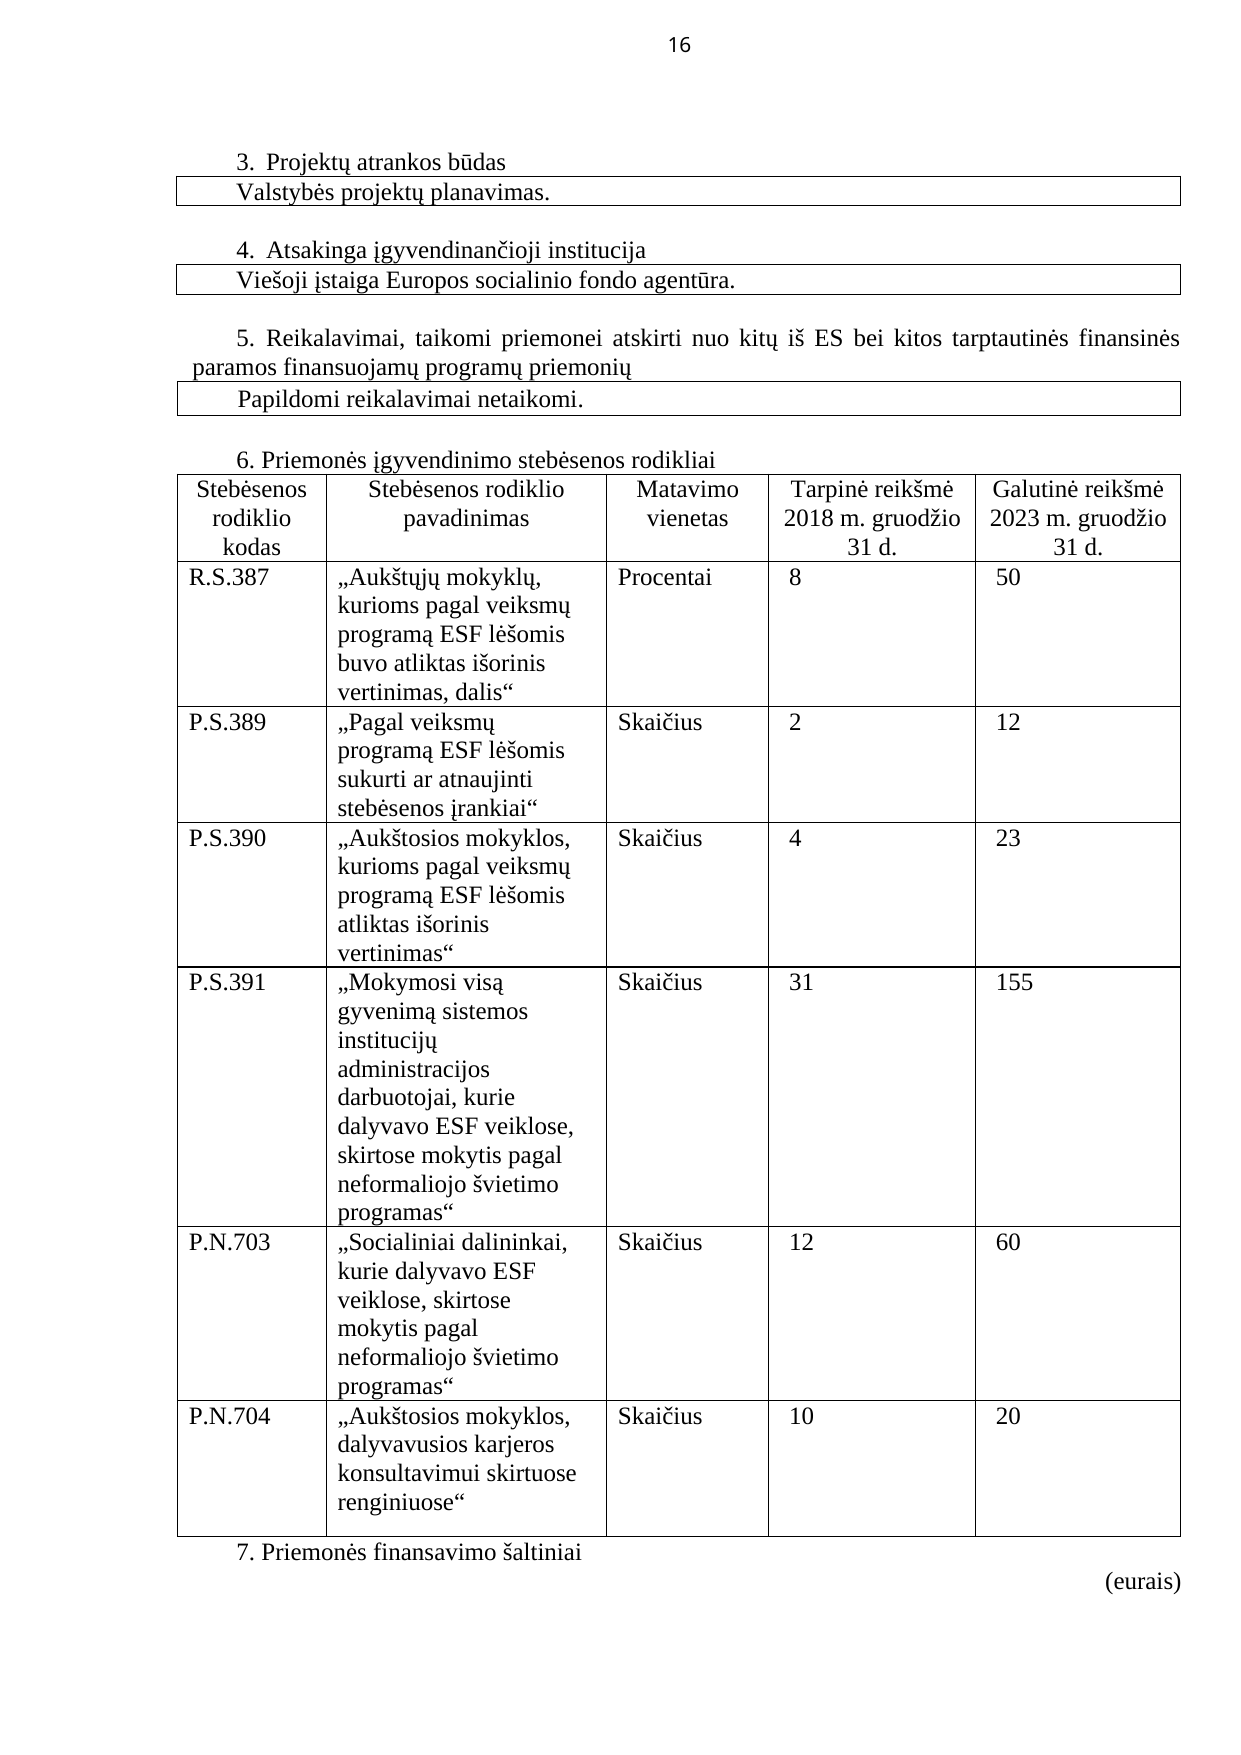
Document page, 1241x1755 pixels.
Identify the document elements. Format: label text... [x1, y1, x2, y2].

table_cell 50 [976, 562, 1180, 706]
text 4. Atsakinga įgyvendinančioji institucija [236, 235, 1181, 264]
table_cell P.S.390 [178, 823, 326, 966]
table_cell „Socialiniai dalininkai, kurie dalyvavo ESF veiklose, skirtose mokytis pagal neformaliojo švietimo programas“ [327, 1227, 606, 1400]
table_cell Procentai [607, 562, 768, 706]
text 5. Reikalavimai, taikomi priemonei atskirti nuo kitų iš ES bei kitos tarptautinės finansinės paramos finansuojamų programų priemonių [192, 323, 1181, 381]
table_cell 155 [976, 968, 1180, 1226]
table_cell 31 [769, 968, 975, 1226]
text Papildomi reikalavimai netaikomi. [178, 382, 1180, 415]
table_cell 2 [769, 707, 975, 822]
table_cell Skaičius [607, 1227, 768, 1400]
table_cell „Mokymosi visą gyvenimą sistemos institucijų administracijos darbuotojai, kurie dalyvavo ESF veiklose, skirtose mokytis pagal neformaliojo švietimo programas“ [327, 968, 606, 1226]
table_cell P.N.704 [178, 1401, 326, 1536]
table_cell 20 [976, 1401, 1180, 1536]
text 7. Priemonės finansavimo šaltiniai [177, 1537, 1181, 1566]
table_cell P.N.703 [178, 1227, 326, 1400]
text 3. Projektų atrankos būdas [236, 147, 1181, 176]
table_cell „Aukštųjų mokyklų, kurioms pagal veiksmų programą ESF lėšomis buvo atliktas išorinis vertinimas, dalis“ [327, 562, 606, 706]
table_cell „Aukštosios mokyklos, kurioms pagal veiksmų programą ESF lėšomis atliktas išorinis vertinimas“ [327, 823, 606, 966]
table_header Valstybės projektų planavimas. [177, 177, 1180, 205]
text 6. Priemonės įgyvendinimo stebėsenos rodikliai [177, 445, 1181, 473]
table_header Tarpinė reikšmė 2018 m. gruodžio 31 d. [769, 475, 975, 561]
table_cell 10 [769, 1401, 975, 1536]
table_cell 12 [769, 1227, 975, 1400]
table_header Galutinė reikšmė 2023 m. gruodžio 31 d. [976, 475, 1180, 561]
table_cell 8 [769, 562, 975, 706]
table_header Viešoji įstaiga Europos socialinio fondo agentūra. [177, 265, 1180, 294]
table_cell Skaičius [607, 707, 768, 822]
table_cell P.S.391 [178, 968, 326, 1226]
table_cell „Aukštosios mokyklos, dalyvavusios karjeros konsultavimui skirtuose renginiuose“ [327, 1401, 606, 1536]
text (eurais) [177, 1566, 1181, 1594]
table_header Stebėsenos rodiklio kodas [178, 475, 326, 561]
table_cell Skaičius [607, 1401, 768, 1536]
table_cell 60 [976, 1227, 1180, 1400]
table_cell 12 [976, 707, 1180, 822]
table_header Stebėsenos rodiklio pavadinimas [327, 475, 606, 561]
table_cell P.S.389 [178, 707, 326, 822]
table_cell 23 [976, 823, 1180, 966]
table_header Matavimo vienetas [607, 475, 768, 561]
table_cell 4 [769, 823, 975, 966]
table_cell „Pagal veiksmų programą ESF lėšomis sukurti ar atnaujinti stebėsenos įrankiai“ [327, 707, 606, 822]
table_cell Skaičius [607, 823, 768, 966]
table_cell Skaičius [607, 968, 768, 1226]
table_cell R.S.387 [178, 562, 326, 706]
